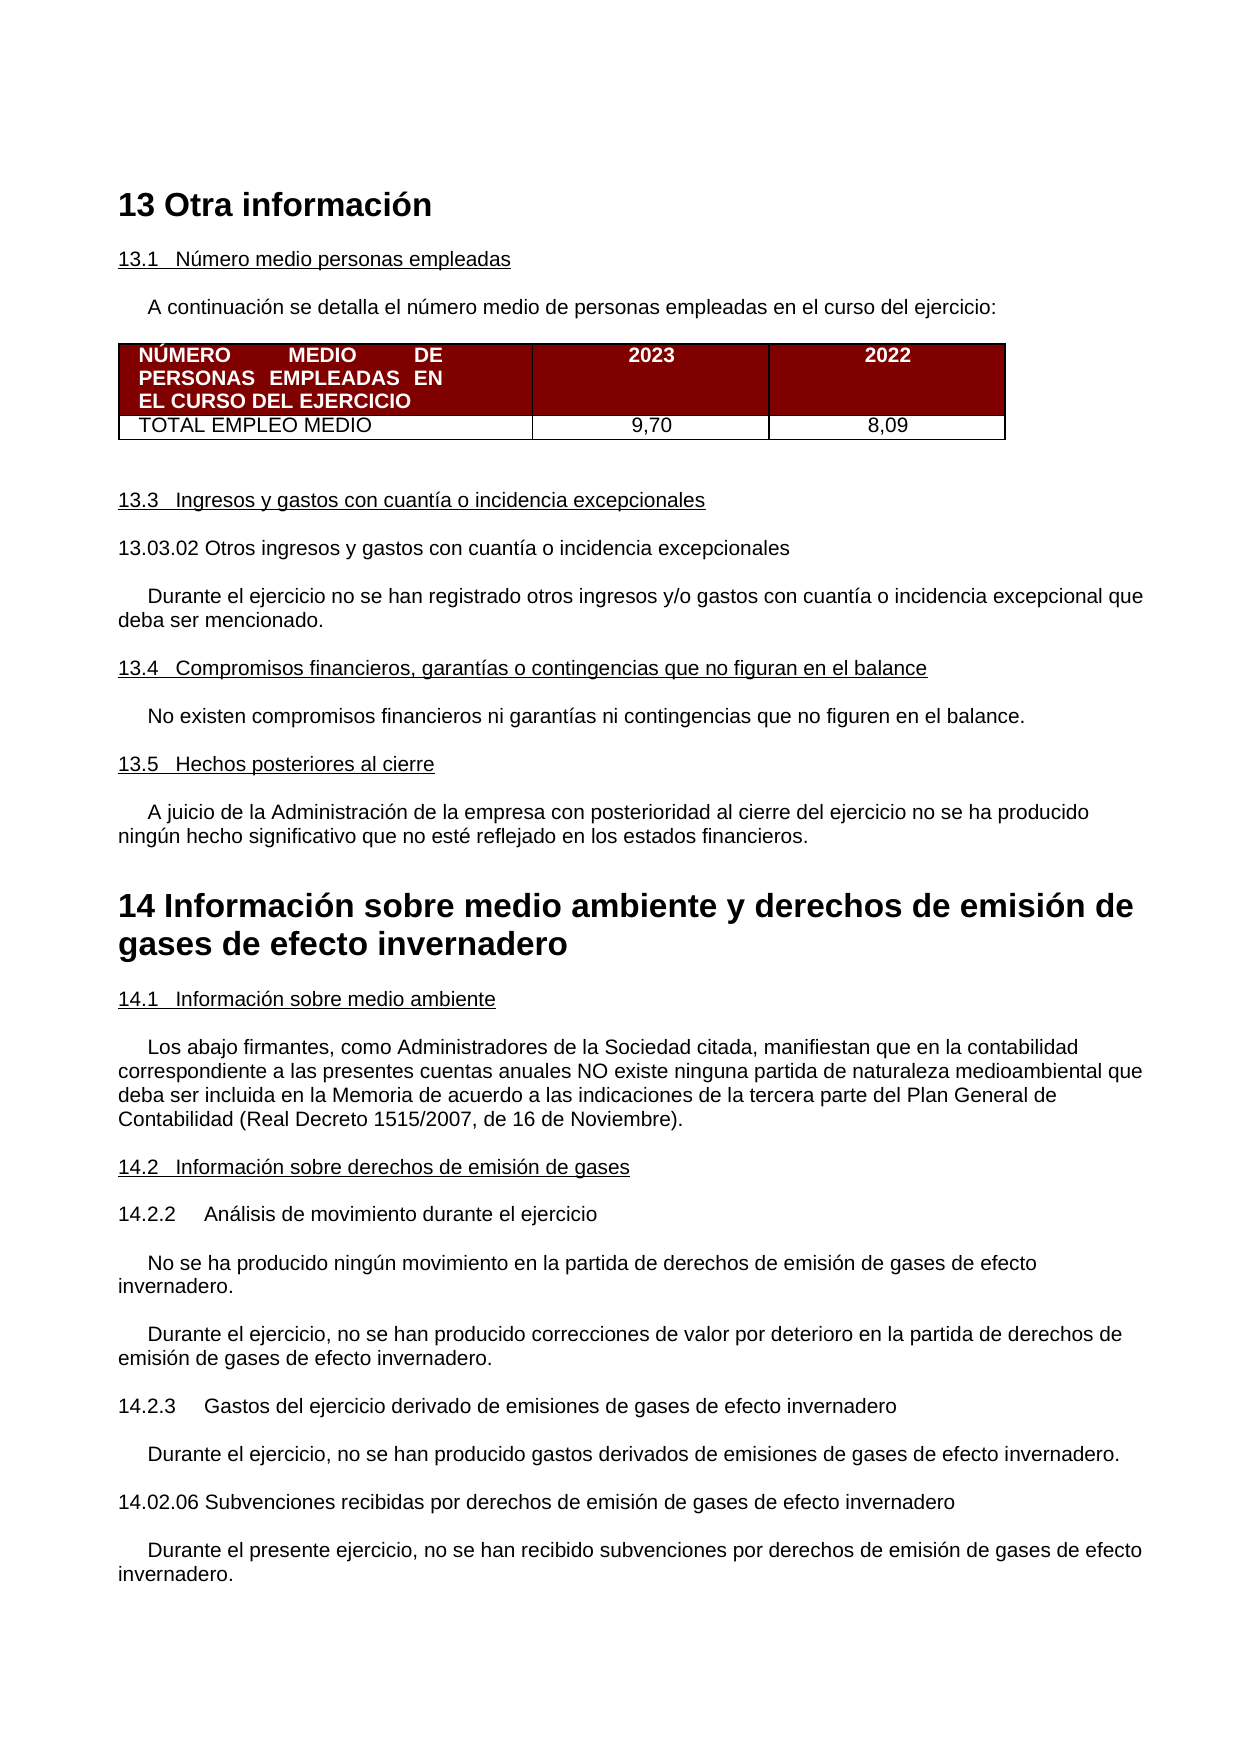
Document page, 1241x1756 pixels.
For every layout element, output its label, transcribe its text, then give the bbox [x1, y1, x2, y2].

text No se ha producido ningún movimiento en la partida de derechos de emisión de gases de efecto invernadero. [118, 1250, 1142, 1298]
text A continuación se detalla el número medio de personas empleadas en el curso del ejercicio: [147, 295, 1152, 319]
text 14.02.06 Subvenciones recibidas por derechos de emisión de gases de efecto invernadero [118, 1490, 1152, 1514]
text Durante el ejercicio, no se han producido gastos derivados de emisiones de gases de efecto invernadero. [147, 1442, 1152, 1466]
table_header NÚMERO MEDIO DE PERSONAS EMPLEADAS EN EL CURSO DEL EJERCICIO [120, 345, 532, 415]
table_cell 8,09 [770, 416, 1004, 438]
table_header 2022 [770, 345, 1004, 415]
list Compromisos financieros, garantías o contingencias que no figuran en el balance [118, 656, 1152, 680]
subtitle Otra información [118, 185, 1152, 223]
list Información sobre derechos de emisión de gases [118, 1154, 1152, 1178]
list Número medio personas empleadas [118, 247, 1152, 271]
text Los abajo firmantes, como Administradores de la Sociedad citada, manifiestan que en la contabilidad correspondiente a las presentes cuentas anuales NO existe ninguna partida de naturaleza medioambiental que deba ser incluida en la Memoria de acuerdo a las indicaciones de la tercera parte del Plan General de Contabilidad (Real Decreto 1515/2007, de 16 de Noviembre). [118, 1035, 1152, 1131]
text 13.03.02 Otros ingresos y gastos con cuantía o incidencia excepcionales [118, 536, 1152, 560]
text Durante el ejercicio no se han registrado otros ingresos y/o gastos con cuantía o incidencia excepcional que deba ser mencionado. [118, 584, 1152, 632]
list Hechos posteriores al cierre [118, 752, 1152, 776]
list Gastos del ejercicio derivado de emisiones de gases de efecto invernadero [118, 1394, 1152, 1418]
table_cell 9,70 [533, 416, 768, 438]
list Información sobre medio ambiente [118, 987, 1152, 1011]
subtitle Información sobre medio ambiente y derechos de emisión de gases de efecto invernadero [118, 886, 1135, 963]
text Durante el ejercicio, no se han producido correcciones de valor por deterioro en la partida de derechos de emisión de gases de efecto invernadero. [118, 1322, 1152, 1370]
list Análisis de movimiento durante el ejercicio [118, 1202, 1152, 1226]
list Ingresos y gastos con cuantía o incidencia excepcionales [118, 488, 1152, 512]
table_header 2023 [533, 345, 768, 415]
text A juicio de la Administración de la empresa con posterioridad al cierre del ejercicio no se ha producido ningún hecho significativo que no esté reflejado en los estados financieros. [118, 799, 1142, 847]
text Durante el presente ejercicio, no se han recibido subvenciones por derechos de emisión de gases de efecto invernadero. [118, 1538, 1152, 1586]
text No existen compromisos financieros ni garantías ni contingencias que no figuren en el balance. [147, 704, 1152, 728]
table_cell TOTAL EMPLEO MEDIO [120, 416, 532, 438]
